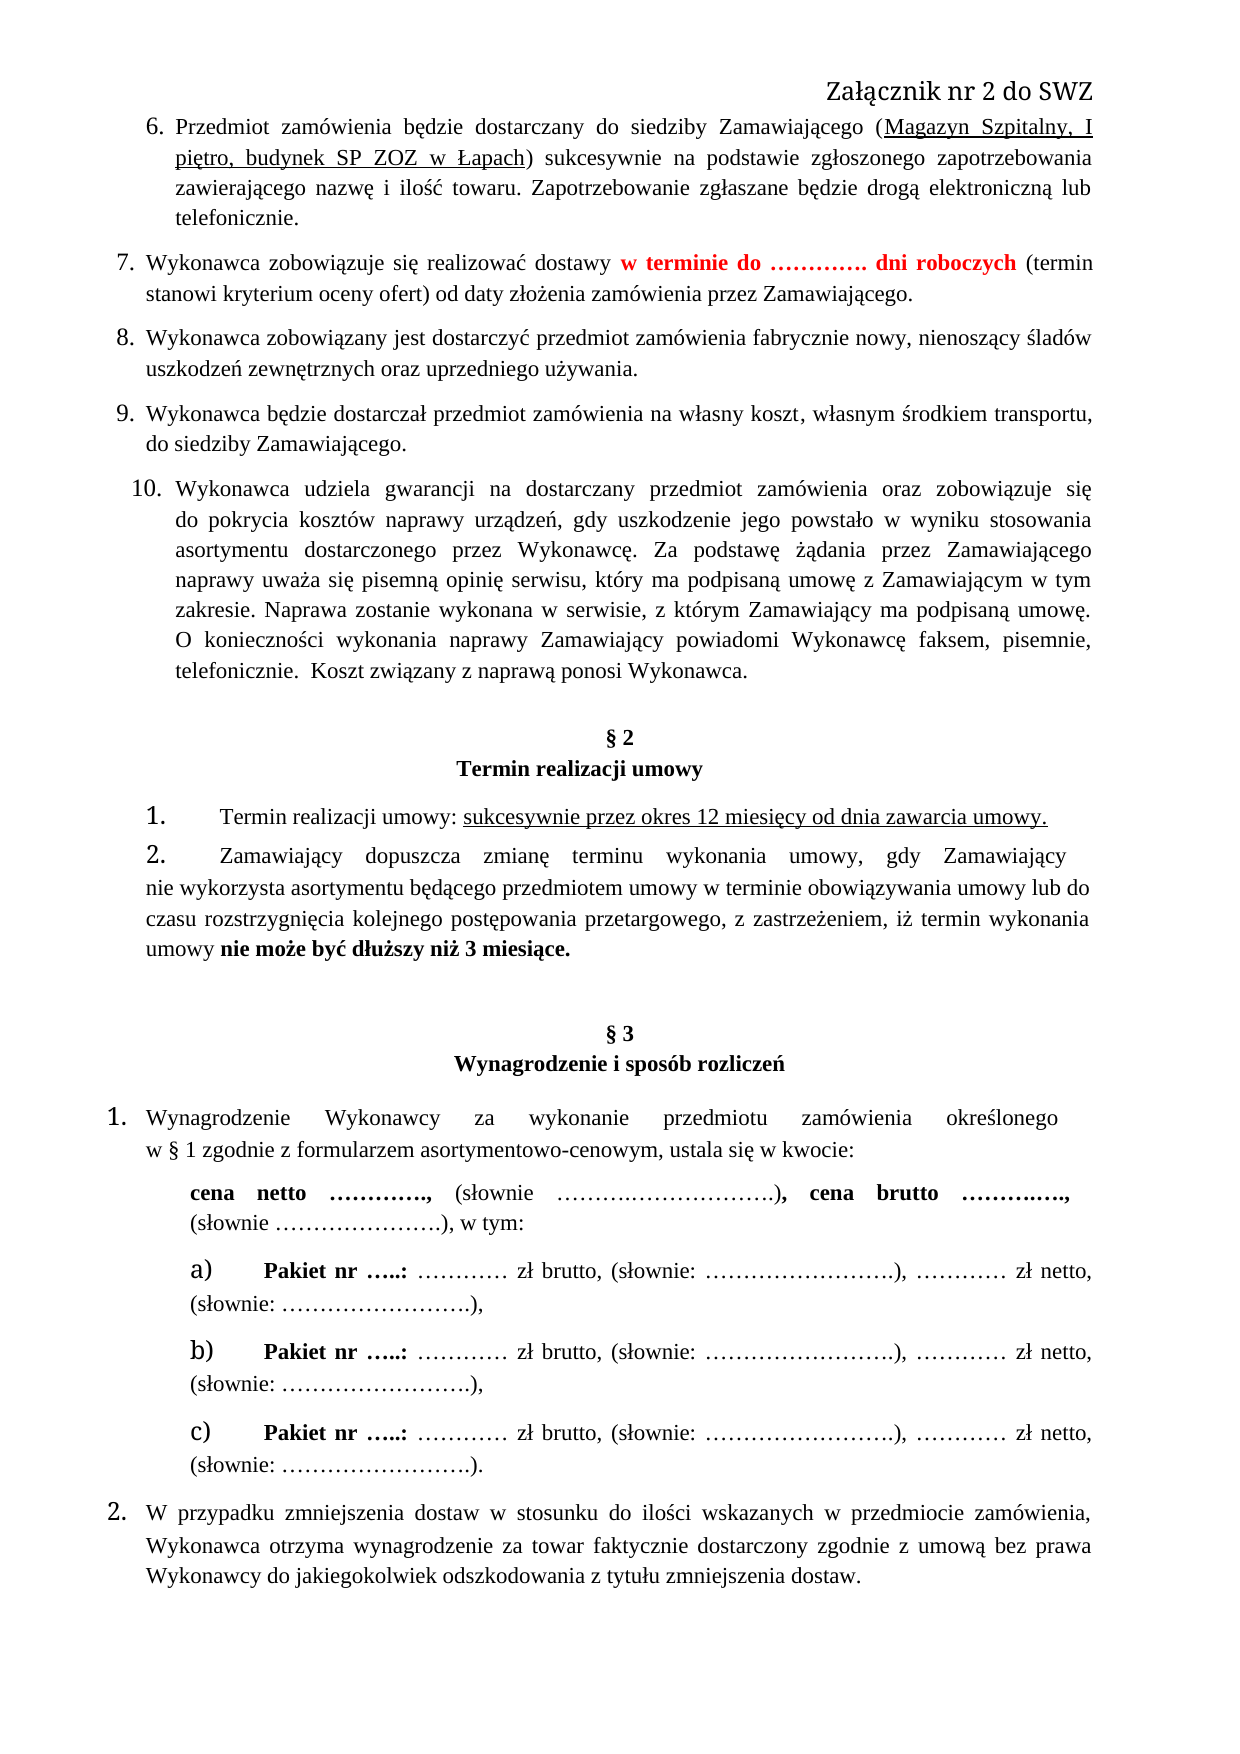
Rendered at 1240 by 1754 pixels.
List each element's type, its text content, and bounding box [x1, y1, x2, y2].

subtitle Wynagrodzenie i sposób rozliczeń [146, 1050, 1093, 1077]
list Wykonawca udziela gwarancji na dostarczany przedmiot zamówienia oraz zobowiązuje się do pokrycia kosztów naprawy urządzeń, gdy uszkodzenie jego powstało w wyniku stosowania asortymentu dostarczonego przez Wykonawcę. Za podstawę żądania przez Zamawiającego naprawy uważa się pisemną opinię serwisu, który ma podpisaną umowę z Zamawiającym w tym zakresie. Naprawa zostanie wykonana w serwisie, z którym Zamawiający ma podpisaną umowę. O konieczności wykonania naprawy Zamawiający powiadomi Wykonawcę faksem, pisemnie, telefonicznie. Koszt związany z naprawą ponosi Wykonawca. [131, 473, 1093, 683]
list W przypadku zmniejszenia dostaw w stosunku do ilości wskazanych w przedmiocie zamówienia, Wykonawca otrzyma wynagrodzenie za towar faktycznie dostarczony zgodnie z umową bez prawa Wykonawcy do jakiegokolwiek odszkodowania z tytułu zmniejszenia dostaw. [107, 1494, 1093, 1588]
list Przedmiot zamówienia będzie dostarczany do siedziby Zamawiającego (Magazyn Szpitalny, I piętro, budynek SP ZOZ w Łapach) sukcesywnie na podstawie zgłoszonego zapotrzebowania zawierającego nazwę i ilość towaru. Zapotrzebowanie zgłaszane będzie drogą elektroniczną lub telefonicznie. [146, 111, 1093, 231]
list Wynagrodzenie Wykonawcy za wykonanie przedmiotu zamówienia określonego w § 1 zgodnie z formularzem asortymentowo-cenowym, ustala się w kwocie: [107, 1098, 1093, 1163]
list Pakiet nr …..: ………… zł brutto, (słownie: …………………….), ………… zł netto, (słownie: …………………….). [190, 1413, 1093, 1477]
text Termin realizacji umowy [160, 754, 830, 781]
list Zamawiający dopuszcza zmianę terminu wykonania umowy, gdy Zamawiający nie wykorzysta asortymentu będącego przedmiotem umowy w terminie obowiązywania umowy lub do czasu rozstrzygnięcia kolejnego postępowania przetargowego, z zastrzeżeniem, iż termin wykonania umowy nie może być dłuższy niż 3 miesiące. [146, 836, 1091, 961]
list Wykonawca zobowiązany jest dostarczyć przedmiot zamówienia fabrycznie nowy, nienoszący śladów uszkodzeń zewnętrznych oraz uprzedniego używania. [116, 322, 1093, 381]
text cena netto …………., (słownie ……….……………….), cena brutto ……….…., (słownie ………………….), w tym: [190, 1179, 1093, 1236]
list Termin realizacji umowy: sukcesywnie przez okres 12 miesięcy od dnia zawarcia umowy. [146, 797, 1091, 831]
subtitle § 2 [605, 724, 1093, 751]
subtitle § 3 [605, 1020, 1093, 1047]
list Pakiet nr …..: ………… zł brutto, (słownie: …………………….), ………… zł netto, (słownie: …………………….), [190, 1252, 1093, 1316]
list Wykonawca będzie dostarczał przedmiot zamówienia na własny koszt, własnym środkiem transportu, do siedziby Zamawiającego. [116, 398, 1093, 457]
list Pakiet nr …..: ………… zł brutto, (słownie: …………………….), ………… zł netto, (słownie: …………………….), [190, 1333, 1093, 1397]
list Wykonawca zobowiązuje się realizować dostawy w terminie do …………. dni roboczych (termin stanowi kryterium oceny ofert) od daty złożenia zamówienia przez Zamawiającego. [116, 247, 1093, 306]
